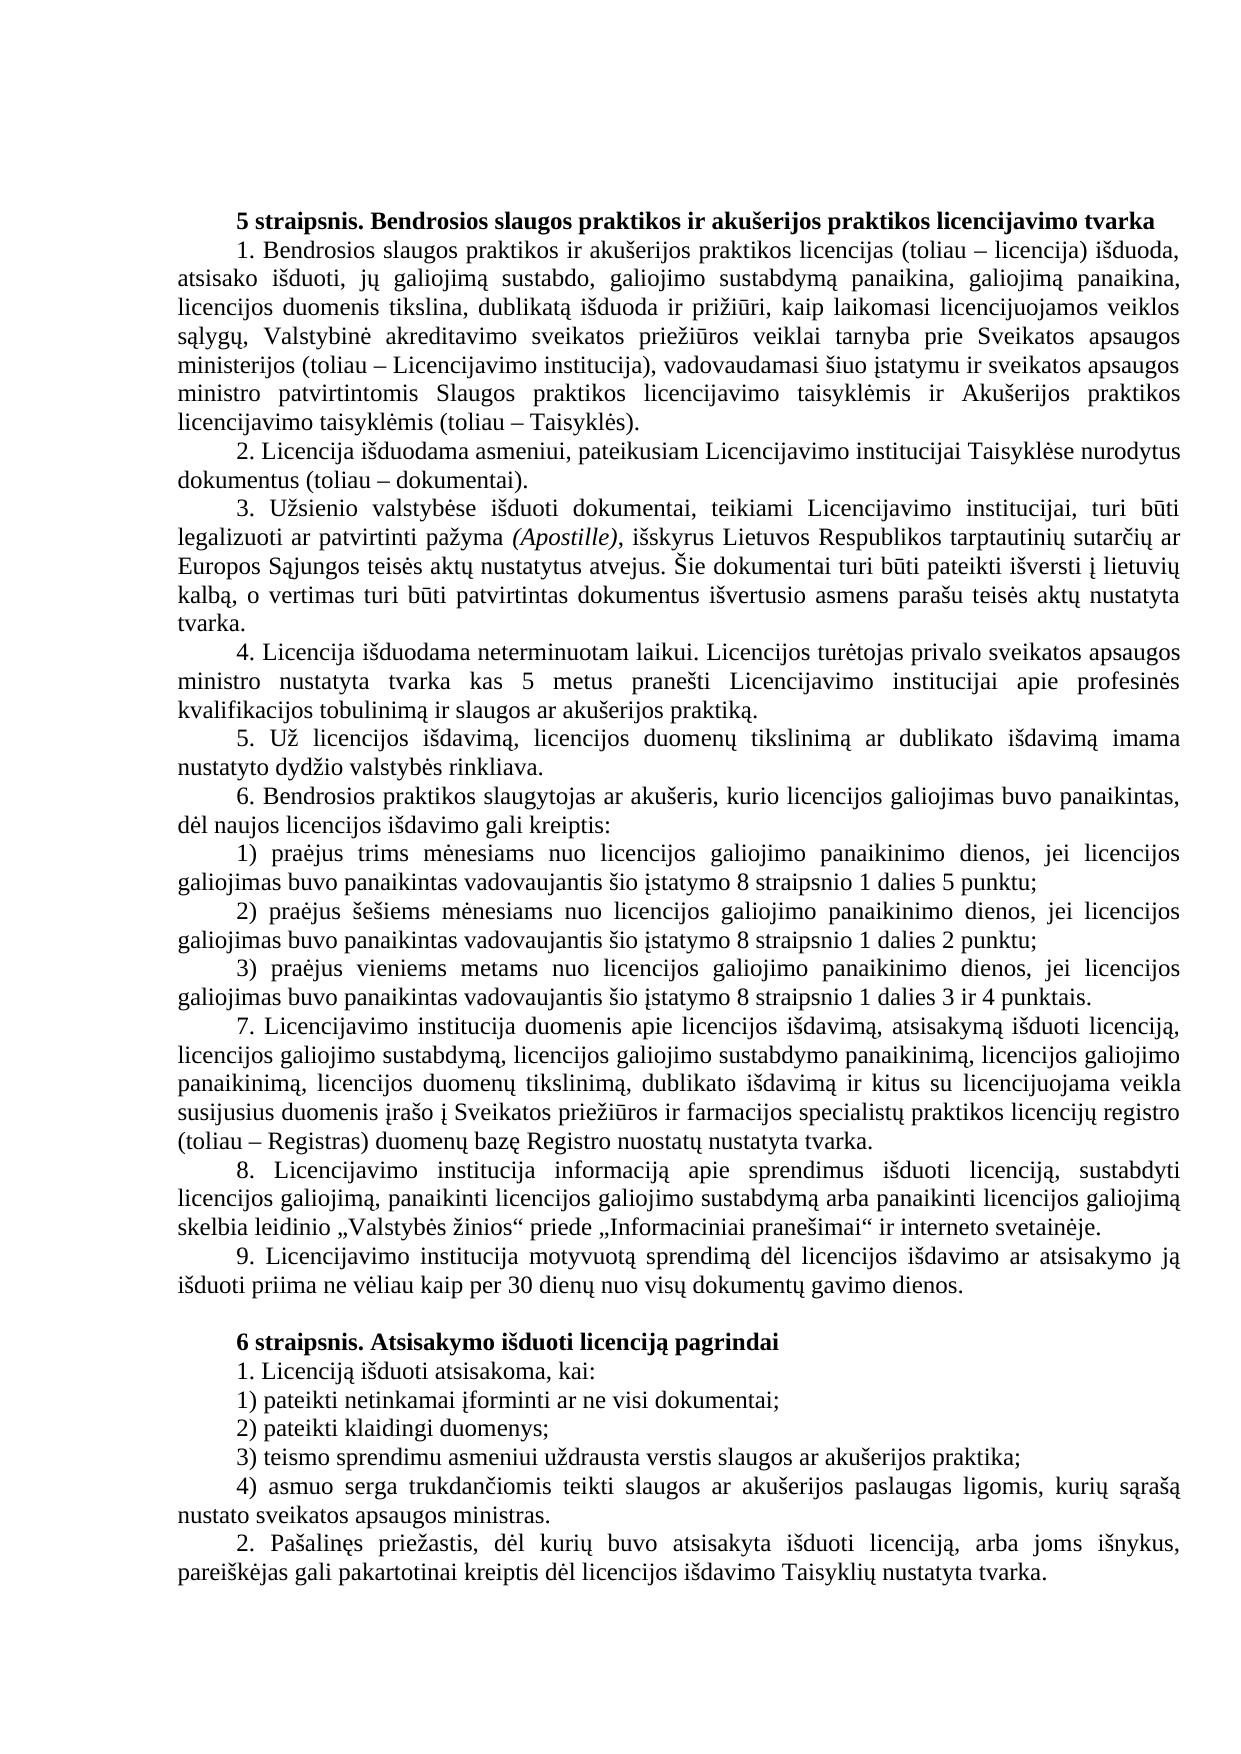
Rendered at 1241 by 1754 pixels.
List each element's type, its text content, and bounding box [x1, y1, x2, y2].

text 9. Licencijavimo institucija motyvuotą sprendimą dėl licencijos išdavimo ar atsisakymo ją išduoti priima ne vėliau kaip per 30 dienų nuo visų dokumentų gavimo dienos. [177, 1241, 1181, 1298]
text 3. Užsienio valstybėse išduoti dokumentai, teikiami Licencijavimo institucijai, turi būti legalizuoti ar patvirtinti pažyma (Apostille), išskyrus Lietuvos Respublikos tarptautinių sutarčių ar Europos Sąjungos teisės aktų nustatytus atvejus. Šie dokumentai turi būti pateikti išversti į lietuvių kalbą, o vertimas turi būti patvirtintas dokumentus išvertusio asmens parašu teisės aktų nustatyta tvarka. [177, 493, 1181, 637]
text 1) pateikti netinkamai įforminti ar ne visi dokumentai; [177, 1385, 1181, 1413]
text 1. Licenciją išduoti atsisakoma, kai: [177, 1356, 1181, 1385]
text 4) asmuo serga trukdančiomis teikti slaugos ar akušerijos paslaugas ligomis, kurių sąrašą nustato sveikatos apsaugos ministras. [177, 1471, 1181, 1528]
text 5 straipsnis. Bendrosios slaugos praktikos ir akušerijos praktikos licencijavimo tvarka [236, 206, 1181, 235]
text 1. Bendrosios slaugos praktikos ir akušerijos praktikos licencijas (toliau – licencija) išduoda, atsisako išduoti, jų galiojimą sustabdo, galiojimo sustabdymą panaikina, galiojimą panaikina, licencijos duomenis tikslina, dublikatą išduoda ir prižiūri, kaip laikomasi licencijuojamos veiklos sąlygų, Valstybinė akreditavimo sveikatos priežiūros veiklai tarnyba prie Sveikatos apsaugos ministerijos (toliau – Licencijavimo institucija), vadovaudamasi šiuo įstatymu ir sveikatos apsaugos ministro patvirtintomis Slaugos praktikos licencijavimo taisyklėmis ir Akušerijos praktikos licencijavimo taisyklėmis (toliau – Taisyklės). [177, 235, 1181, 436]
text 6 straipsnis. Atsisakymo išduoti licenciją pagrindai [177, 1327, 1181, 1356]
text 5. Už licencijos išdavimą, licencijos duomenų tikslinimą ar dublikato išdavimą imama nustatyto dydžio valstybės rinkliava. [177, 723, 1181, 781]
text 3) teismo sprendimu asmeniui uždrausta verstis slaugos ar akušerijos praktika; [177, 1442, 1181, 1471]
text 2) praėjus šešiems mėnesiams nuo licencijos galiojimo panaikinimo dienos, jei licencijos galiojimas buvo panaikintas vadovaujantis šio įstatymo 8 straipsnio 1 dalies 2 punktu; [177, 896, 1181, 953]
text 3) praėjus vieniems metams nuo licencijos galiojimo panaikinimo dienos, jei licencijos galiojimas buvo panaikintas vadovaujantis šio įstatymo 8 straipsnio 1 dalies 3 ir 4 punktais. [177, 953, 1181, 1011]
text 8. Licencijavimo institucija informaciją apie sprendimus išduoti licenciją, sustabdyti licencijos galiojimą, panaikinti licencijos galiojimo sustabdymą arba panaikinti licencijos galiojimą skelbia leidinio „Valstybės žinios“ priede „Informaciniai pranešimai“ ir interneto svetainėje. [177, 1155, 1181, 1241]
text 7. Licencijavimo institucija duomenis apie licencijos išdavimą, atsisakymą išduoti licenciją, licencijos galiojimo sustabdymą, licencijos galiojimo sustabdymo panaikinimą, licencijos galiojimo panaikinimą, licencijos duomenų tikslinimą, dublikato išdavimą ir kitus su licencijuojama veikla susijusius duomenis įrašo į Sveikatos priežiūros ir farmacijos specialistų praktikos licencijų registro (toliau – Registras) duomenų bazę Registro nuostatų nustatyta tvarka. [177, 1011, 1181, 1155]
text 2. Pašalinęs priežastis, dėl kurių buvo atsisakyta išduoti licenciją, arba joms išnykus, pareiškėjas gali pakartotinai kreiptis dėl licencijos išdavimo Taisyklių nustatyta tvarka. [177, 1528, 1181, 1586]
text 2) pateikti klaidingi duomenys; [177, 1413, 1181, 1442]
text 2. Licencija išduodama asmeniui, pateikusiam Licencijavimo institucijai Taisyklėse nurodytus dokumentus (toliau – dokumentai). [177, 436, 1181, 493]
text 1) praėjus trims mėnesiams nuo licencijos galiojimo panaikinimo dienos, jei licencijos galiojimas buvo panaikintas vadovaujantis šio įstatymo 8 straipsnio 1 dalies 5 punktu; [177, 838, 1181, 896]
text 6. Bendrosios praktikos slaugytojas ar akušeris, kurio licencijos galiojimas buvo panaikintas, dėl naujos licencijos išdavimo gali kreiptis: [177, 781, 1181, 838]
text 4. Licencija išduodama neterminuotam laikui. Licencijos turėtojas privalo sveikatos apsaugos ministro nustatyta tvarka kas 5 metus pranešti Licencijavimo institucijai apie profesinės kvalifikacijos tobulinimą ir slaugos ar akušerijos praktiką. [177, 637, 1181, 723]
